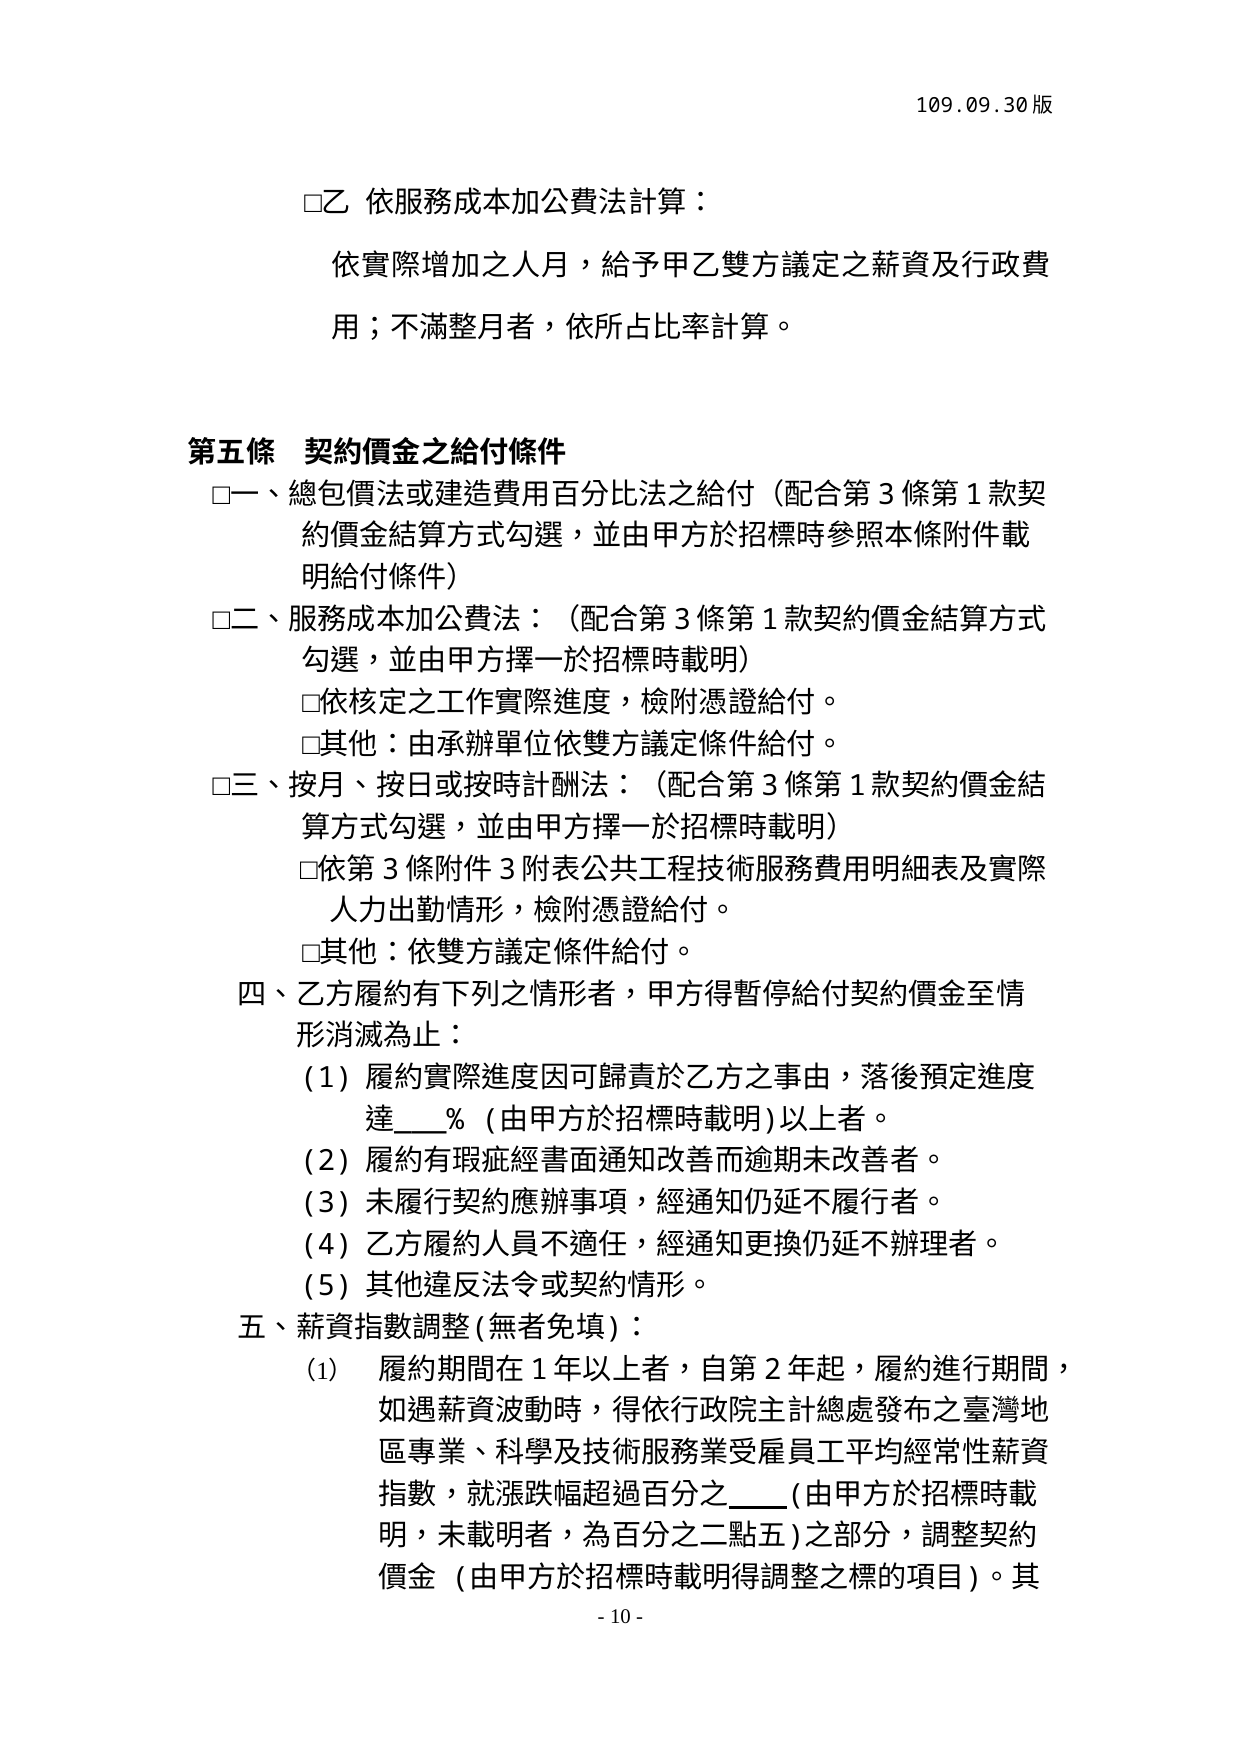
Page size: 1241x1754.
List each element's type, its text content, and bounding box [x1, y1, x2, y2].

list 其他違反法令或契約情形。 [300, 1262, 1053, 1304]
text □其他：依雙方議定條件給付。 [244, 929, 1053, 971]
text 四、乙方履約有下列之情形者，甲方得暫停給付契約價金至情形消滅為止： [237, 971, 1053, 1054]
text 第五條 契約價金之給付條件 [187, 408, 1053, 471]
list 乙方履約人員不適任，經通知更換仍延不辦理者。 [300, 1221, 1053, 1262]
text □依核定之工作實際進度，檢附憑證給付。 [244, 679, 1053, 721]
text 五、薪資指數調整(無者免填)： [237, 1304, 1053, 1346]
list 履約實際進度因可歸責於乙方之事由，落後預定進度達___% (由甲方於招標時載明)以上者。 [300, 1054, 1053, 1137]
text □二、服務成本加公費法：（配合第3條第1款契約價金結算方式勾選，並由甲方擇一於招標時載明） [212, 596, 1053, 679]
text □乙 依服務成本加公費法計算： [187, 158, 1053, 221]
text □一、總包價法或建造費用百分比法之給付（配合第3條第1款契約價金結算方式勾選，並由甲方於招標時參照本條附件載明給付條件） [212, 471, 1053, 596]
text □其他：由承辦單位依雙方議定條件給付。 [244, 721, 1053, 762]
list 履約有瑕疵經書面通知改善而逾期未改善者。 [300, 1137, 1053, 1179]
text □三、按月、按日或按時計酬法：（配合第3條第1款契約價金結算方式勾選，並由甲方擇一於招標時載明） [212, 762, 1053, 846]
text 依實際增加之人月，給予甲乙雙方議定之薪資及行政費用；不滿整月者，依所占比率計算。 [331, 221, 1053, 346]
list 履約期間在1年以上者，自第2年起，履約進行期間，如遇薪資波動時，得依行政院主計總處發布之臺灣地區專業、科學及技術服務業受雇員工平均經常性薪資指數，就漲跌幅超過百分之 (由甲方於招標時載明，未載明者，為百分之二點五)之部分，調整契約價金 (由甲方於招標時載明得調整之標的項目)。其調整金額之上限為 元(由甲方於招標時載明)。 [291, 1346, 1053, 1596]
text □依第3條附件3附表公共工程技術服務費用明細表及實際人力出勤情形，檢附憑證給付。 [300, 846, 1053, 929]
list 未履行契約應辦事項，經通知仍延不履行者。 [300, 1179, 1053, 1221]
